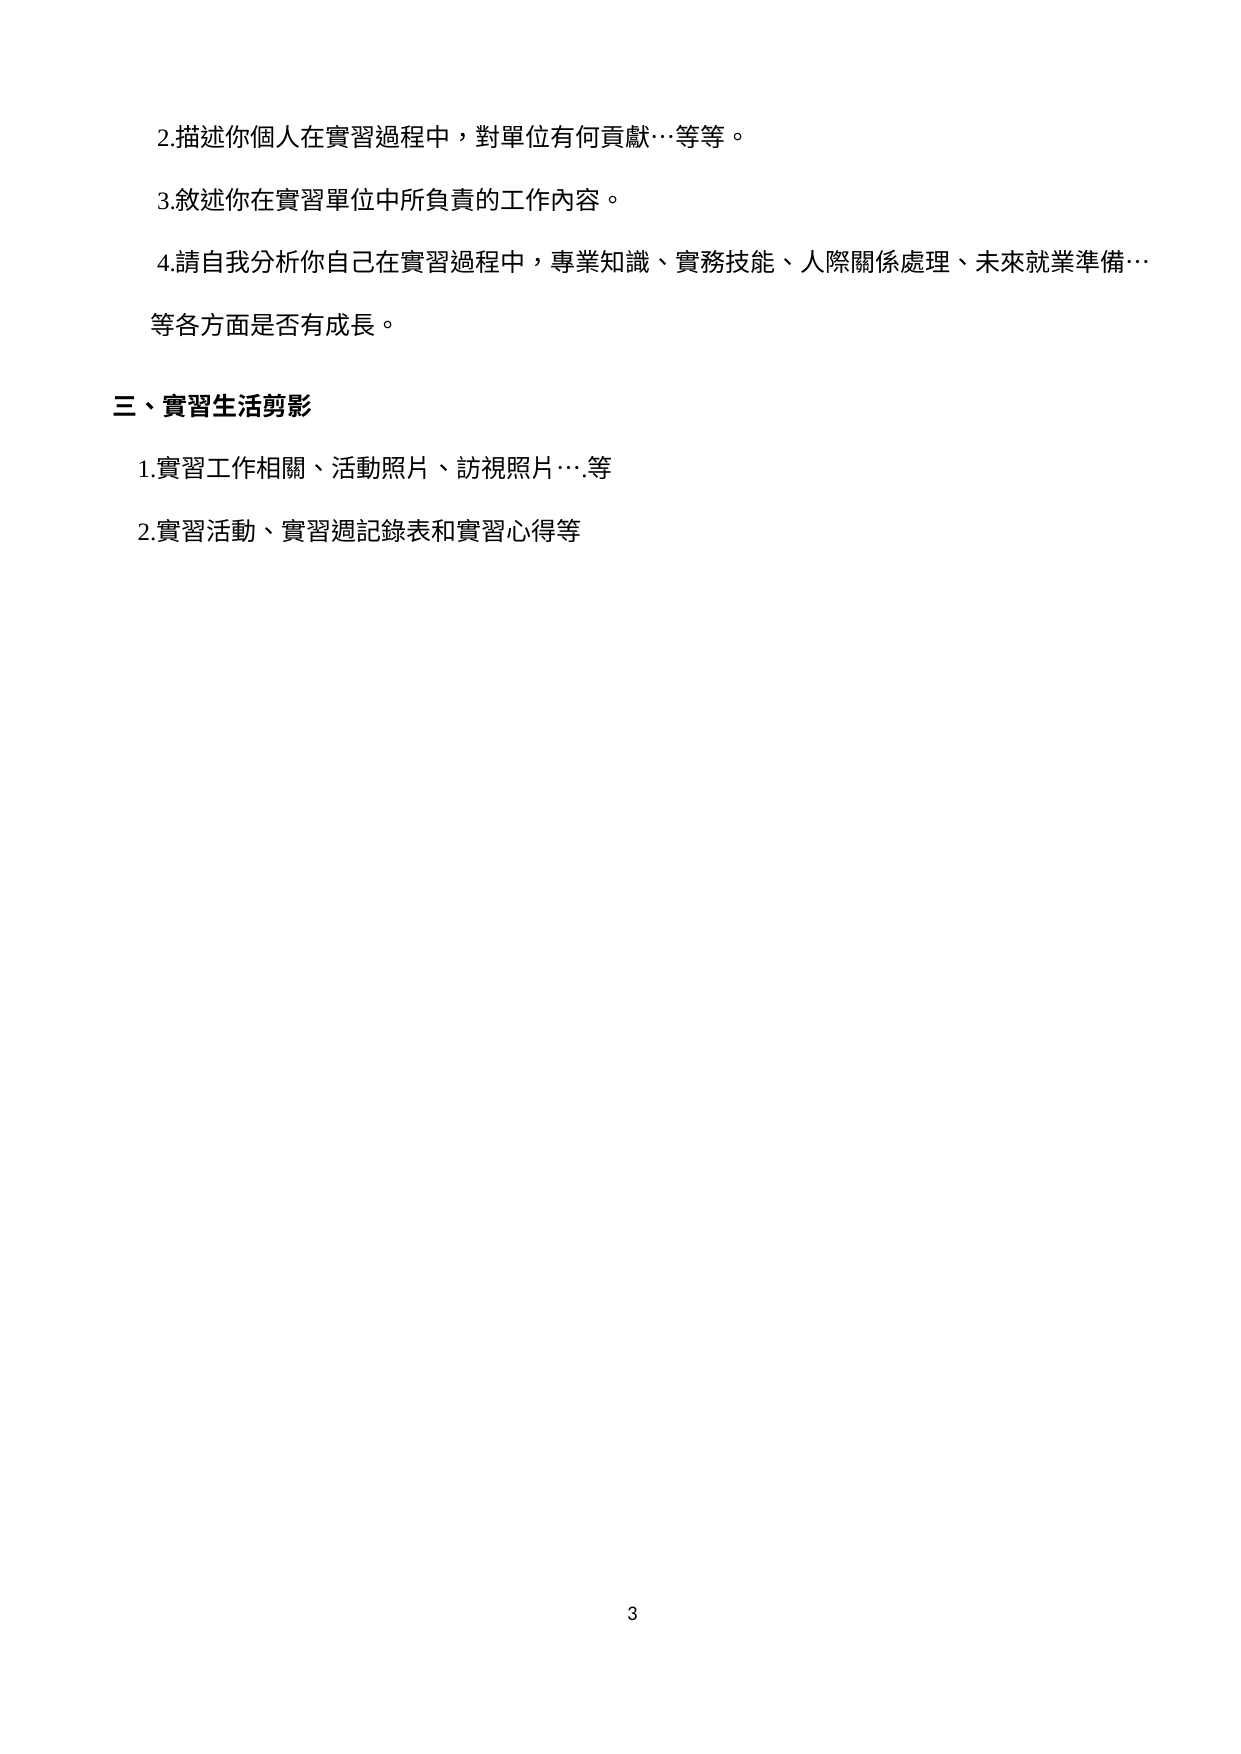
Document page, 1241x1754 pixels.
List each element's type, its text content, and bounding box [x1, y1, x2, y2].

text 三、實習生活剪影 [112, 363, 1152, 425]
text 4.請自我分析你自己在實習過程中，專業知識、實務技能、人際關係處理、未來就業準備…等各方面是否有成長。 [150, 219, 1152, 344]
text 3.敘述你在實習單位中所負責的工作內容。 [150, 157, 1152, 219]
text 1.實習工作相關、活動照片、訪視照片….等 [112, 425, 1152, 488]
text 2.實習活動、實習週記錄表和實習心得等 [112, 488, 1152, 550]
text 2.描述你個人在實習過程中，對單位有何貢獻…等等。 [150, 94, 1152, 157]
